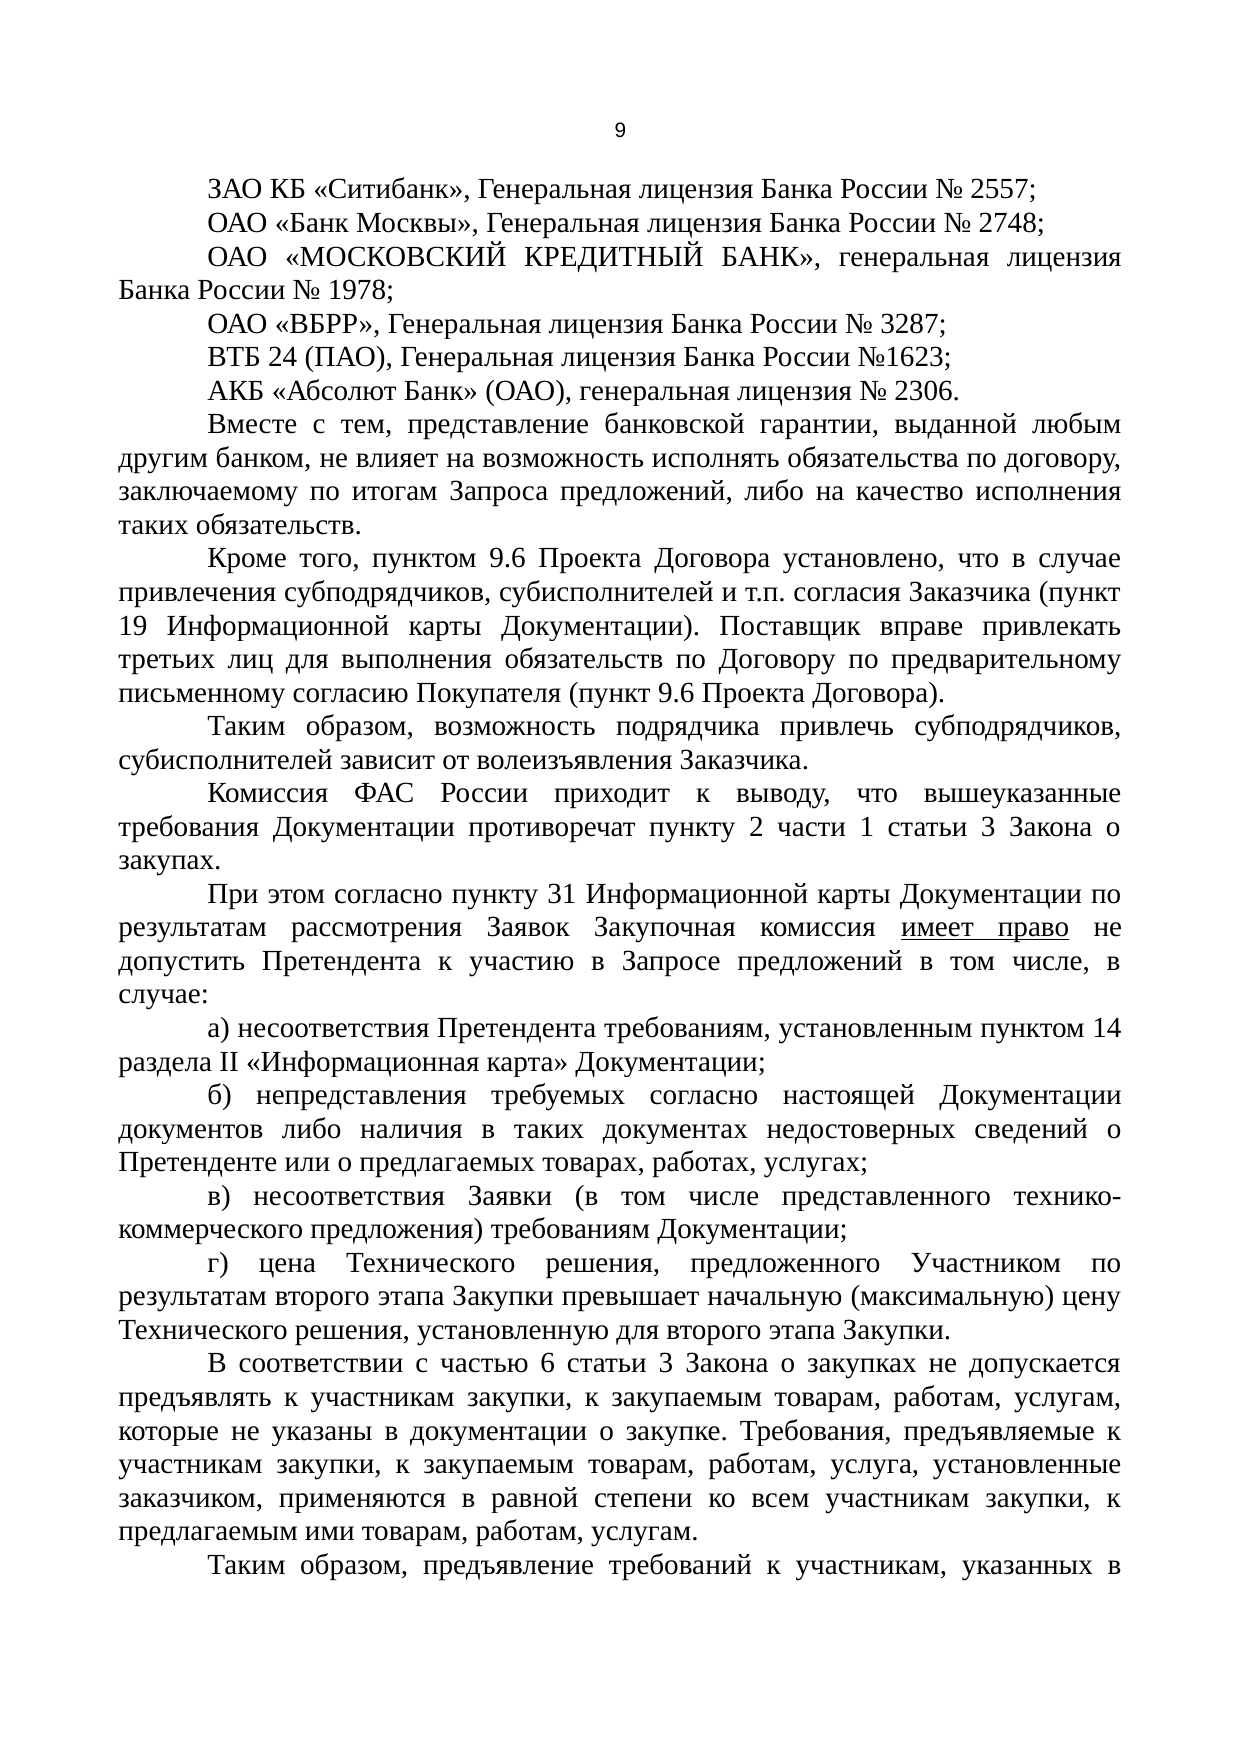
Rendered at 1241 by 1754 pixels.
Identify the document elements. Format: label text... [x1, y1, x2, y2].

text В соответствии с частью 6 статьи 3 Закона о закупках не допускается предъявлять к участникам закупки, к закупаемым товарам, работам, услугам, которые не указаны в документации о закупке. Требования, предъявляемые к участникам закупки, к закупаемым товарам, работам, услуга, установленные заказчиком, применяются в равной степени ко всем участникам закупки, к предлагаемым ими товарам, работам, услугам. [118, 1346, 1122, 1547]
text АКБ «Абсолют Банк» (ОАО), генеральная лицензия № 2306. [118, 373, 1122, 406]
text Таким образом, возможность подрядчика привлечь субподрядчиков, субисполнителей зависит от волеизъявления Заказчика. [118, 708, 1122, 775]
text б) непредставления требуемых согласно настоящей Документации документов либо наличия в таких документах недостоверных сведений о Претенденте или о предлагаемых товарах, работах, услугах; [118, 1077, 1122, 1178]
text ОАО «МОСКОВСКИЙ КРЕДИТНЫЙ БАНК», генеральная лицензия Банка России № 1978; [118, 239, 1122, 306]
text Вместе с тем, представление банковской гарантии, выданной любым другим банком, не влияет на возможность исполнять обязательства по договору, заключаемому по итогам Запроса предложений, либо на качество исполнения таких обязательств. [118, 406, 1122, 541]
text Кроме того, пунктом 9.6 Проекта Договора установлено, что в случае привлечения субподрядчиков, субисполнителей и т.п. согласия Заказчика (пункт 19 Информационной карты Документации). Поставщик вправе привлекать третьих лиц для выполнения обязательств по Договору по предварительному письменному согласию Покупателя (пункт 9.6 Проекта Договора). [118, 541, 1122, 708]
text ВТБ 24 (ПАО), Генеральная лицензия Банка России №1623; [118, 339, 1122, 373]
text Комиссия ФАС России приходит к выводу, что вышеуказанные требования Документации противоречат пункту 2 части 1 статьи 3 Закона о закупах. [118, 775, 1122, 876]
text ОАО «Банк Москвы», Генеральная лицензия Банка России № 2748; [118, 205, 1122, 239]
text ОАО «ВБРР», Генеральная лицензия Банка России № 3287; [118, 306, 1122, 339]
text При этом согласно пункту 31 Информационной карты Документации по результатам рассмотрения Заявок Закупочная комиссия имеет право не допустить Претендента к участию в Запросе предложений в том числе, в случае: [118, 876, 1122, 1010]
text Таким образом, предъявление требований к участникам, указанных в [118, 1547, 1122, 1580]
text ЗАО КБ «Ситибанк», Генеральная лицензия Банка России № 2557; [118, 172, 1122, 205]
text а) несоответствия Претендента требованиям, установленным пунктом 14 раздела II «Информационная карта» Документации; [118, 1010, 1122, 1077]
text в) несоответствия Заявки (в том числе представленного технико-коммерческого предложения) требованиям Документации; [118, 1178, 1122, 1245]
text г) цена Технического решения, предложенного Участником по результатам второго этапа Закупки превышает начальную (максимальную) цену Технического решения, установленную для второго этапа Закупки. [118, 1245, 1122, 1346]
